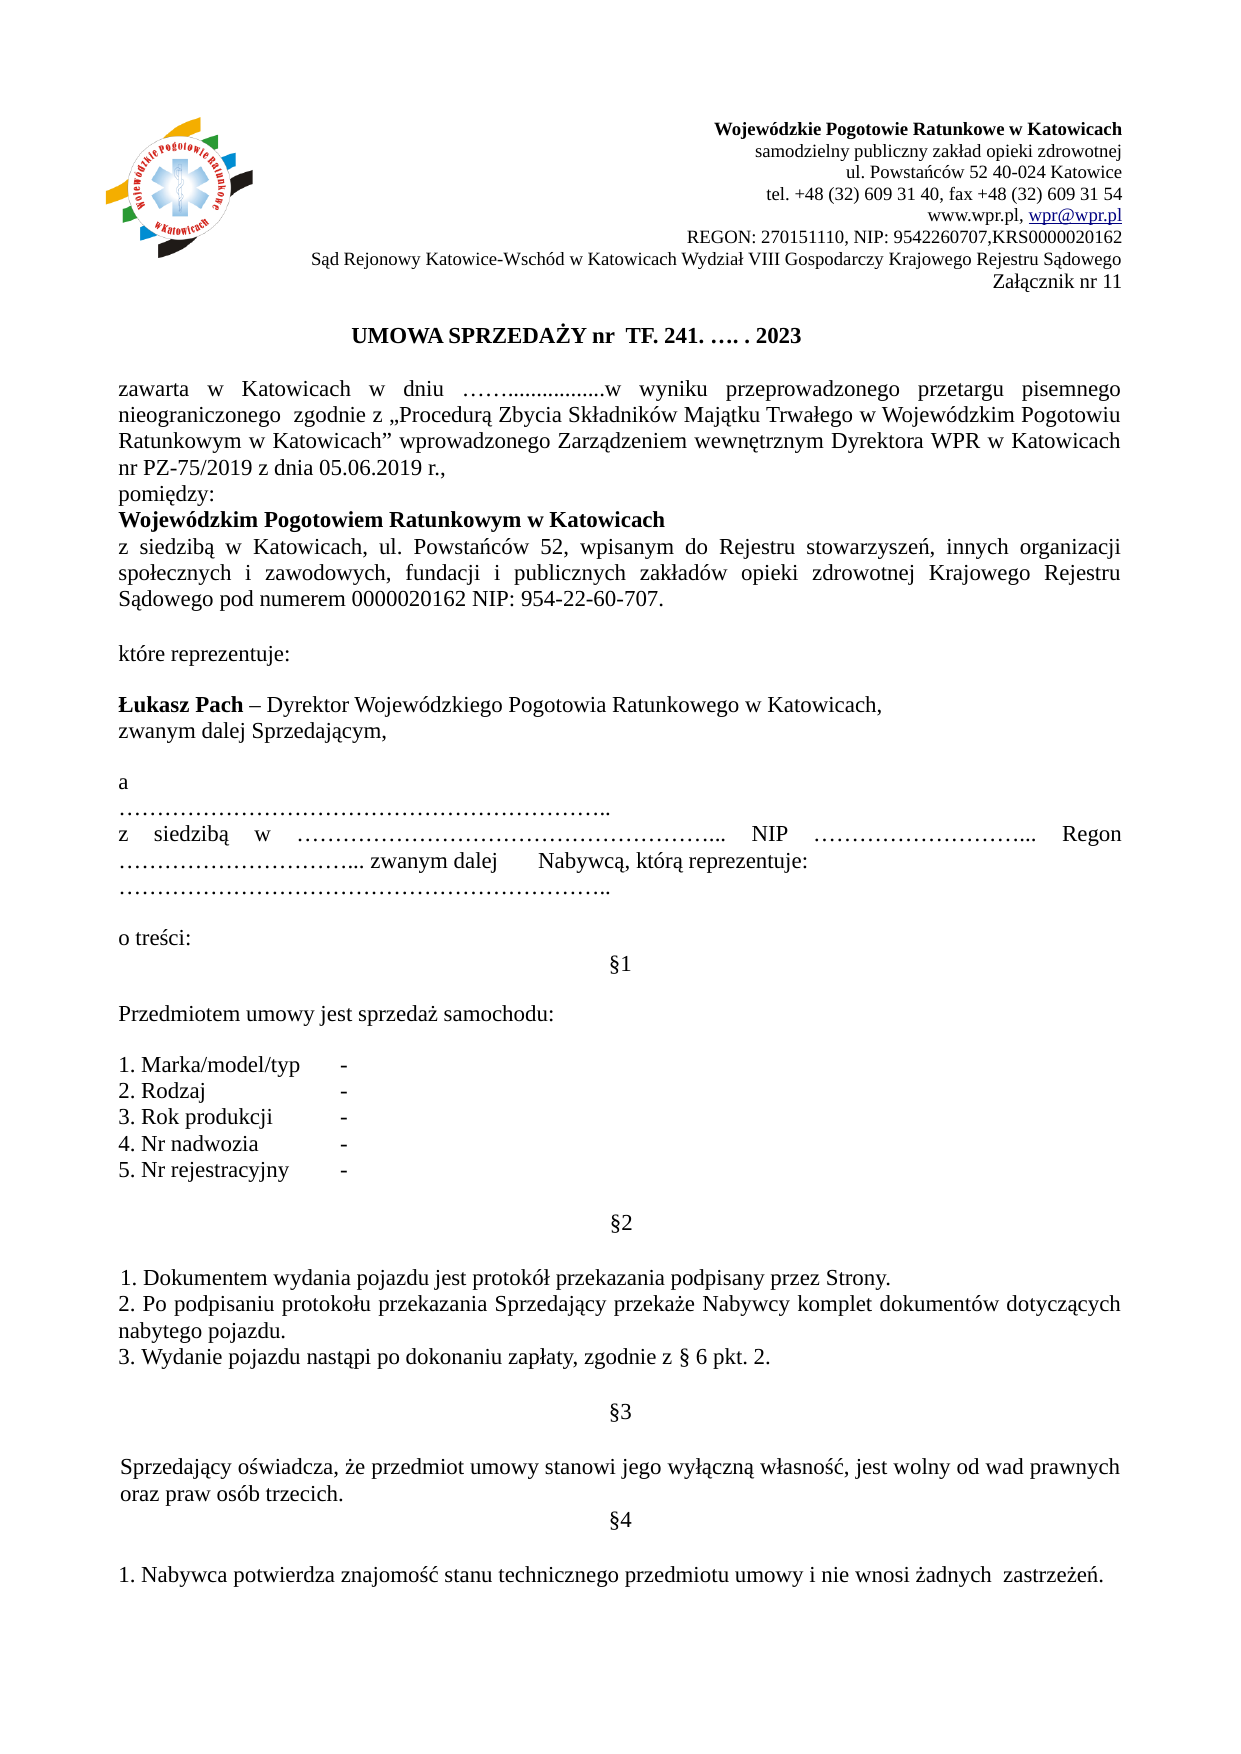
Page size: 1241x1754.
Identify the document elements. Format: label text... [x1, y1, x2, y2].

text ……………………………………………………….. [118, 794, 1122, 820]
text §4 [118, 1506, 1122, 1532]
text Załącznik nr 11 [118, 269, 1122, 293]
text które reprezentuje: [118, 641, 1122, 667]
text o treści: [118, 923, 1122, 950]
text 4. Nr nadwozia - [118, 1130, 1122, 1156]
text §3 [118, 1398, 1122, 1424]
text 1. Marka/model/typ - [118, 1051, 1122, 1077]
text z siedzibą w Katowicach, ul. Powstańców 52, wpisanym do Rejestru stowarzyszeń, innych organizacji społecznych i zawodowych, fundacji i publicznych zakładów opieki zdrowotnej Krajowego Rejestru Sądowego pod numerem 0000020162 NIP: 954-22-60-707. [118, 533, 1122, 612]
text Przedmiotem umowy jest sprzedaż samochodu: [118, 1000, 1122, 1027]
text UMOWA SPRZEDAŻY nr TF. 241. …. . 2023 [118, 322, 1122, 348]
text zawarta w Katowicach w dniu …….................w wyniku przeprowadzonego przetargu pisemnego nieograniczonego zgodnie z „Procedurą Zbycia Składników Majątku Trwałego w Wojewódzkim Pogotowiu Ratunkowym w Katowicach” wprowadzonego Zarządzeniem wewnętrznym Dyrektora WPR w Katowicach nr PZ-75/2019 z dnia 05.06.2019 r., [118, 374, 1122, 480]
text REGON: 270151110, NIP: 9542260707,KRS0000020162 Sąd Rejonowy Katowice-Wschód w Katowicach Wydział VIII Gospodarczy Krajowego Rejestru Sądowego [118, 226, 1122, 269]
text Wojewódzkie Pogotowie Ratunkowe w Katowicach [253, 118, 1122, 140]
text 2. Po podpisaniu protokołu przekazania Sprzedający przekaże Nabywcy komplet dokumentów dotyczących nabytego pojazdu. 3. Wydanie pojazdu nastąpi po dokonaniu zapłaty, zgodnie z § 6 pkt. 2. [118, 1290, 1122, 1369]
text ……………………………………………………….. [118, 873, 1122, 899]
text ul. Powstańców 52 40-024 Katowice [253, 161, 1122, 183]
text §2 [120, 1209, 1122, 1235]
text pomiędzy: [118, 480, 1122, 506]
text Sprzedający oświadcza, że przedmiot umowy stanowi jego wyłączną własność, jest wolny od wad prawnych oraz praw osób trzecich. [120, 1453, 1122, 1506]
text 5. Nr rejestracyjny - [118, 1156, 1122, 1182]
text 1. Dokumentem wydania pojazdu jest protokół przekazania podpisany przez Strony. [120, 1264, 1122, 1290]
text z siedzibą w ………………………………………………... NIP ………………………... Regon …………………………... zwanym dalej Nabywcą, którą reprezentuje: [118, 820, 1122, 873]
text 2. Rodzaj - [118, 1077, 1122, 1103]
text Wojewódzkim Pogotowiem Ratunkowym w Katowicach [118, 506, 1122, 533]
text a [118, 768, 1122, 794]
text 1. Nabywca potwierdza znajomość stanu technicznego przedmiotu umowy i nie wnosi żadnych zastrzeżeń. [118, 1561, 1122, 1587]
picture [105, 117, 253, 258]
text §1 [118, 950, 1122, 976]
text Łukasz Pach – Dyrektor Wojewódzkiego Pogotowia Ratunkowego w Katowicach, [118, 691, 1122, 717]
text 3. Rok produkcji - [118, 1103, 1122, 1130]
text tel. +48 (32) 609 31 40, fax +48 (32) 609 31 54 www.wpr.pl, wpr@wpr.pl [253, 183, 1122, 226]
text zwanym dalej Sprzedającym, [118, 717, 1122, 744]
text samodzielny publiczny zakład opieki zdrowotnej [253, 140, 1122, 161]
